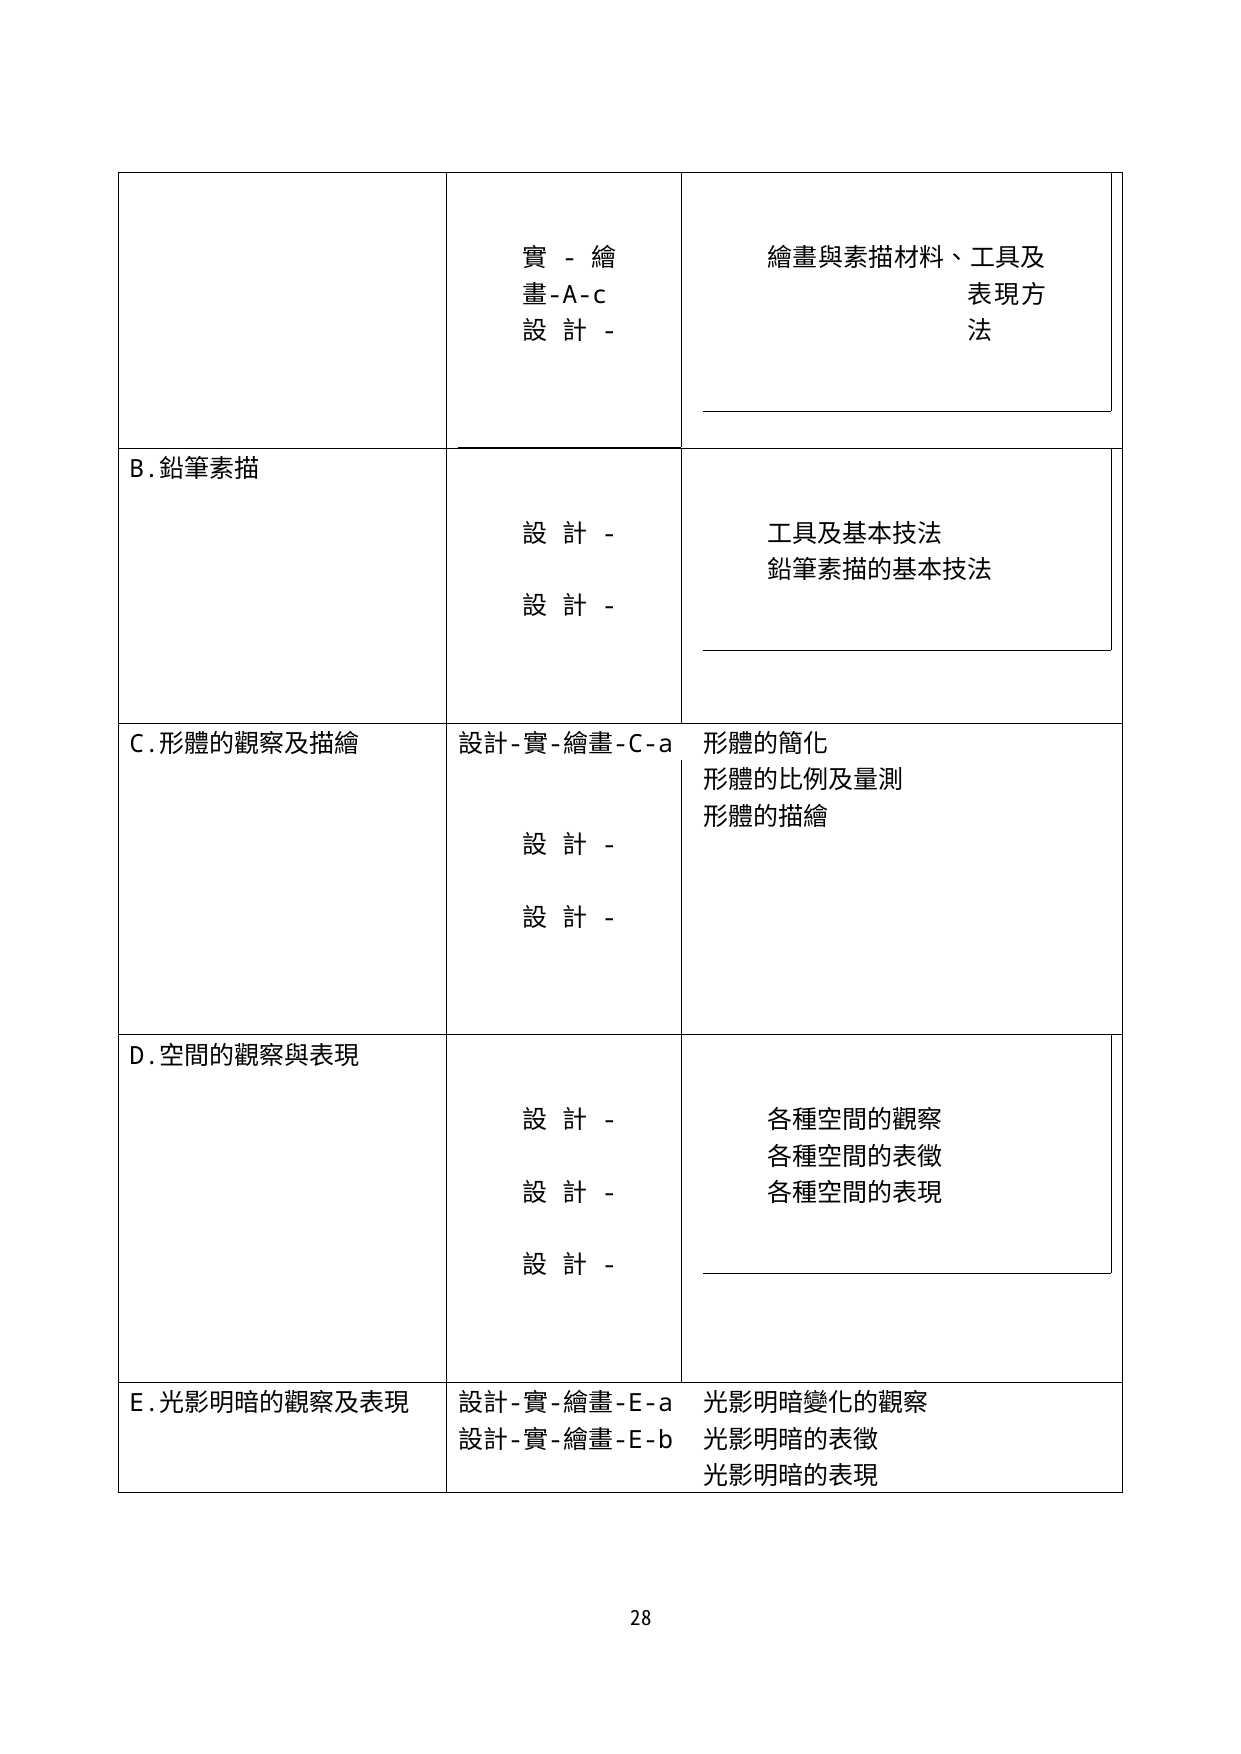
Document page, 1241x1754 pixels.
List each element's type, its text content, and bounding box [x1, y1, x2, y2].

table_cell 繪畫與素描材料、工具及表現方法 [692, 173, 1122, 447]
table_cell 設計-實-繪畫-B-a 設計-實-繪畫-B-b [682, 449, 692, 723]
table_cell 設計-實-繪畫-D-a 設計-實-繪畫-D-b 設計-實-繪畫-D-c [682, 1035, 692, 1382]
table_cell 各種空間的觀察 各種空間的表徵 各種空間的表現 [692, 1035, 1122, 1382]
table_cell E.光影明暗的觀察及表現 [119, 1383, 446, 1492]
table_cell B.鉛筆素描 [119, 449, 446, 723]
table_cell D.空間的觀察與表現 [119, 1035, 446, 1382]
table_cell 設計-實-繪畫-B-a 設計-實-繪畫-B-b [447, 449, 681, 723]
table_cell 設計-實-繪畫-C-a 設計-實-繪畫-C-b 設計-實-繪畫-C-c [447, 724, 692, 1034]
table_cell 形體的簡化 形體的比例及量測 形體的描繪 [692, 724, 1122, 1034]
table_cell [119, 173, 446, 447]
table_cell 設計-實-繪畫-A-a 設計-實-繪畫-A-b 設計-實-繪畫-A-c 設計-實-繪畫-A-d [447, 173, 681, 447]
table_cell 設計-實-繪畫-E-a 設計-實-繪畫-E-b 設計-實-繪畫-E-c [447, 1383, 692, 1492]
table_cell C.形體的觀察及描繪 [119, 724, 446, 1034]
table_cell 設計-實-繪畫-A-a 設計-實-繪畫-A-b 設計-實-繪畫-A-c 設計-實-繪畫-A-d [682, 173, 692, 447]
table_cell 工具及基本技法 鉛筆素描的基本技法 [692, 449, 1122, 723]
table_cell 設計-實-繪畫-D-a 設計-實-繪畫-D-b 設計-實-繪畫-D-c [447, 1035, 681, 1382]
table_cell 光影明暗變化的觀察 光影明暗的表徵 光影明暗的表現 [692, 1383, 1122, 1492]
